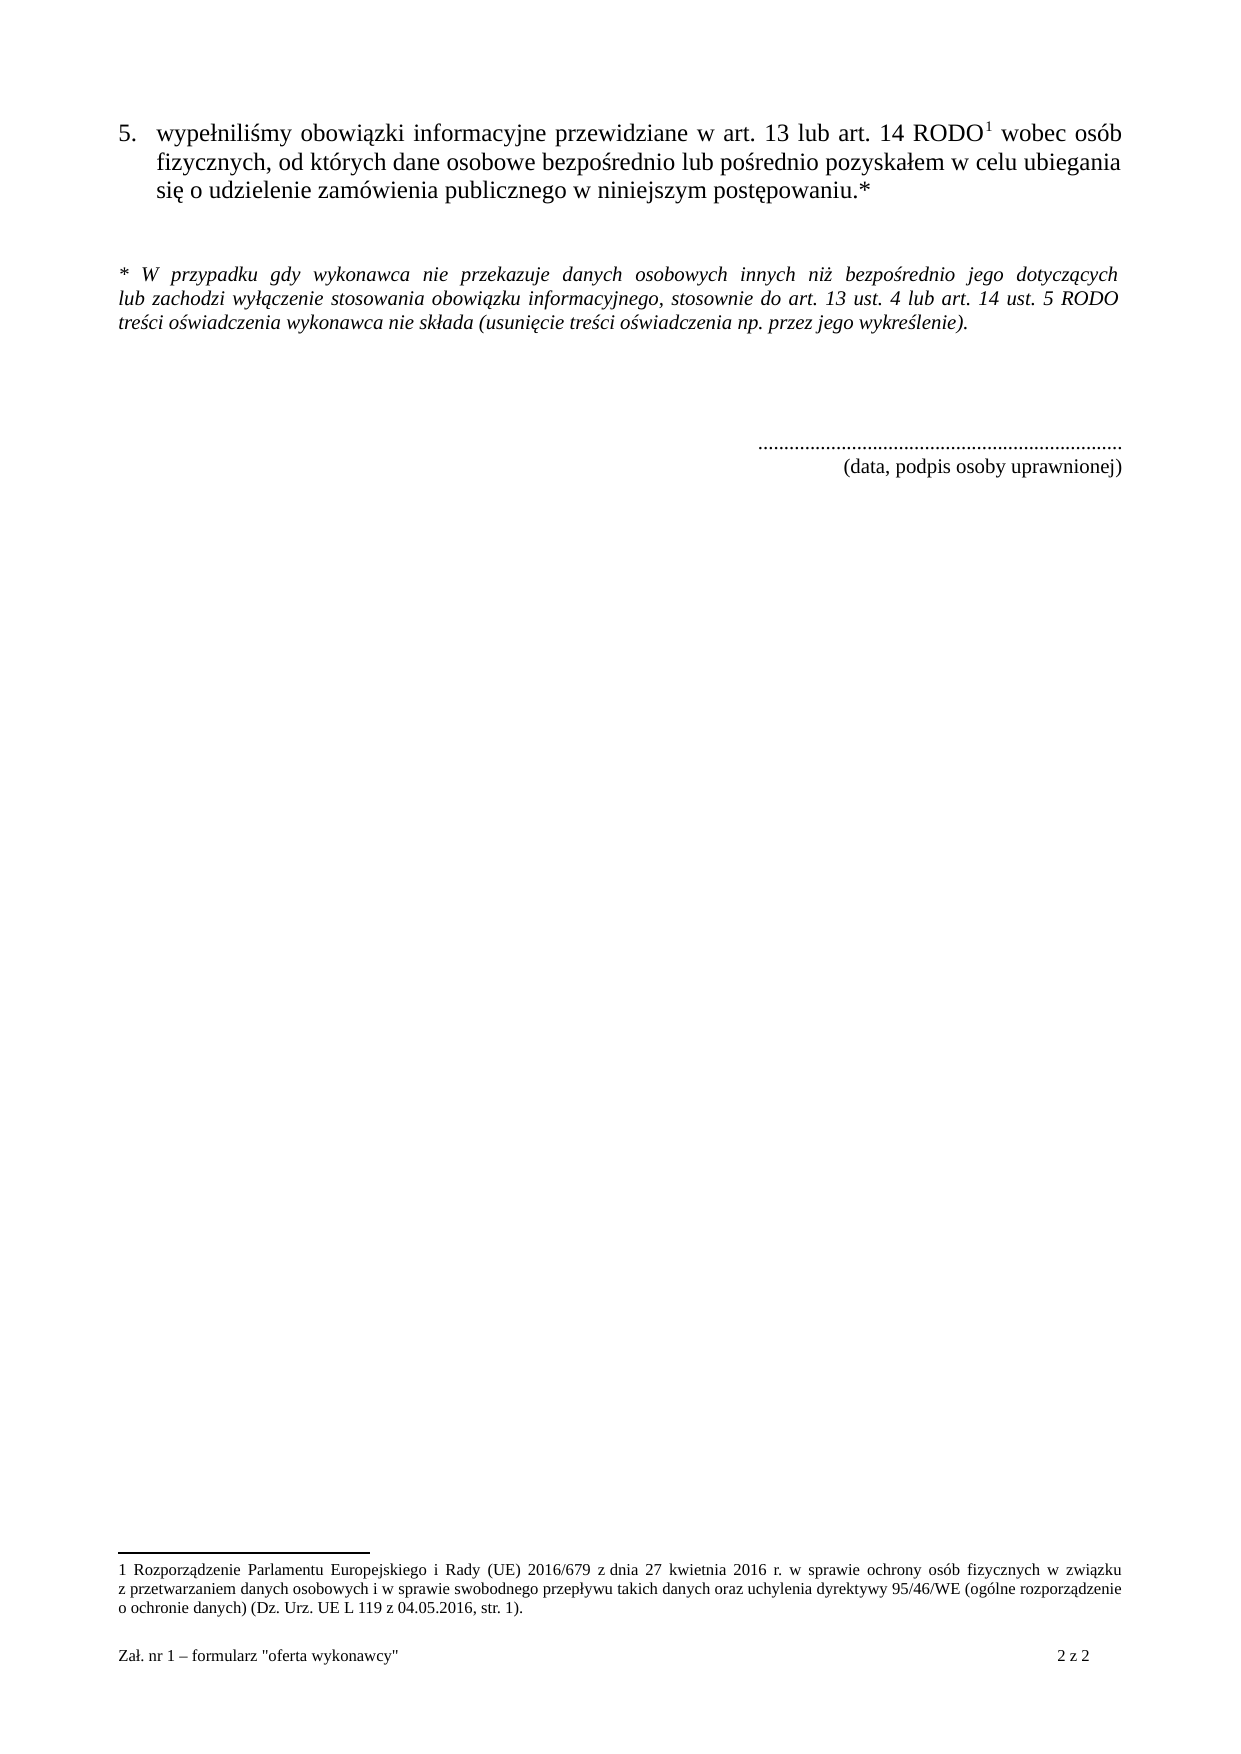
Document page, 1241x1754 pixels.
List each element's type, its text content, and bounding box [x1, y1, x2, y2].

list Rozporządzenie Parlamentu Europejskiego i Rady (UE) 2016/679 z dnia 27 kwietnia 2016 r. w sprawie ochrony osób fizycznych w związku z przetwarzaniem danych osobowych i w sprawie swobodnego przepływu takich danych oraz uchylenia dyrektywy 95/46/WE (ogólne rozporządzenie o ochronie danych) (Dz. Urz. UE L 119 z 04.05.2016, str. 1). [118, 1559, 1122, 1617]
text ...................................................................... [118, 430, 1122, 454]
text (data, podpis osoby uprawnionej) [118, 454, 1122, 478]
list wypełniliśmy obowiązki informacyjne przewidziane w art. 13 lub art. 14 RODO wobec osób fizycznych, od których dane osobowe bezpośrednio lub pośrednio pozyskałem w celu ubiegania się o udzielenie zamówienia publicznego w niniejszym postępowaniu.* [118, 118, 1122, 204]
text * W przypadku gdy wykonawca nie przekazuje danych osobowych innych niż bezpośrednio jego dotyczących lub zachodzi wyłączenie stosowania obowiązku informacyjnego, stosownie do art. 13 ust. 4 lub art. 14 ust. 5 RODO treści oświadczenia wykonawca nie składa (usunięcie treści oświadczenia np. przez jego wykreślenie). [118, 262, 1122, 334]
